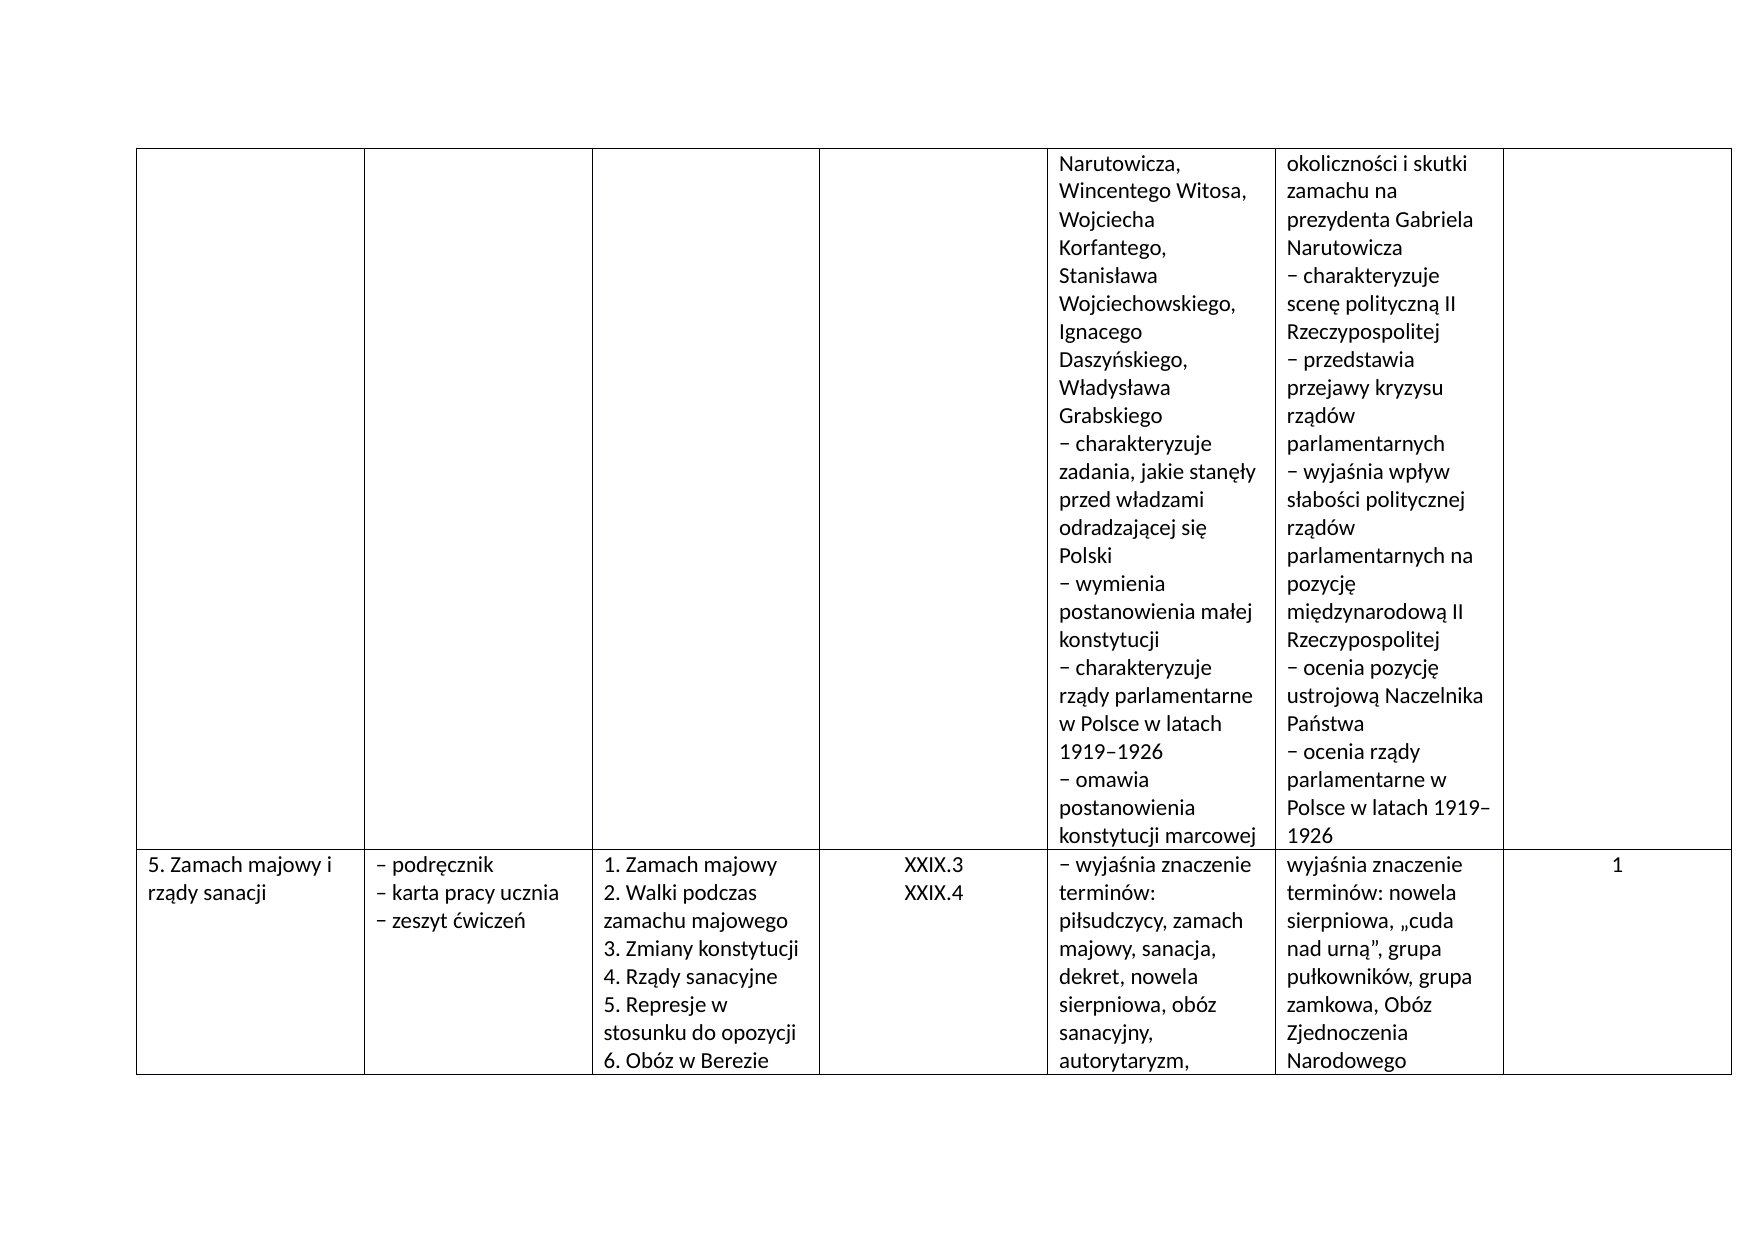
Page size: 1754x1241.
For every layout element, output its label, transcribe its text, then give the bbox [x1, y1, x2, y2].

table_cell wyjaśnia znaczenie terminów: nowela sierpniowa, „cuda nad urną”, grupa pułkowników, grupa zamkowa, Obóz Zjednoczenia Narodowego [1276, 850, 1503, 1074]
table_cell − wyjaśnia znaczenie terminów: piłsudczycy, zamach majowy, sanacja, dekret, nowela sierpniowa, obóz sanacyjny, autorytaryzm, [1048, 850, 1275, 1074]
table_cell okoliczności i skutki zamachu na prezydenta Gabriela Narutowicza − charakteryzuje scenę polityczną II Rzeczypospolitej − przedstawia przejawy kryzysu rządów parlamentarnych − wyjaśnia wpływ słabości politycznej rządów parlamentarnych na pozycję międzynarodową II Rzeczypospolitej − ocenia pozycję ustrojową Naczelnika Państwa − ocenia rządy parlamentarne w Polsce w latach 1919–1926 [1276, 149, 1503, 849]
table_cell Narutowicza, Wincentego Witosa, Wojciecha Korfantego, Stanisława Wojciechowskiego, Ignacego Daszyńskiego, Władysława Grabskiego − charakteryzuje zadania, jakie stanęły przed władzami odradzającej się Polski − wymienia postanowienia małej konstytucji − charakteryzuje rządy parlamentarne w Polsce w latach 1919–1926 − omawia postanowienia konstytucji marcowej [1048, 149, 1275, 849]
table_cell 1 [1504, 850, 1731, 1074]
table_cell [137, 149, 364, 849]
table_cell [820, 149, 1047, 849]
table_cell [365, 149, 592, 849]
table_cell 1. Zamach majowy 2. Walki podczas zamachu majowego 3. Zmiany konstytucji 4. Rządy sanacyjne 5. Represje w stosunku do opozycji 6. Obóz w Berezie [593, 850, 819, 1074]
table_cell – podręcznik – karta pracy ucznia − zeszyt ćwiczeń [365, 850, 592, 1074]
table_cell XXIX.3 XXIX.4 [820, 850, 1047, 1074]
table_cell 5. Zamach majowy i rządy sanacji [137, 850, 364, 1074]
table_cell [593, 149, 819, 849]
table_cell [1504, 149, 1731, 849]
